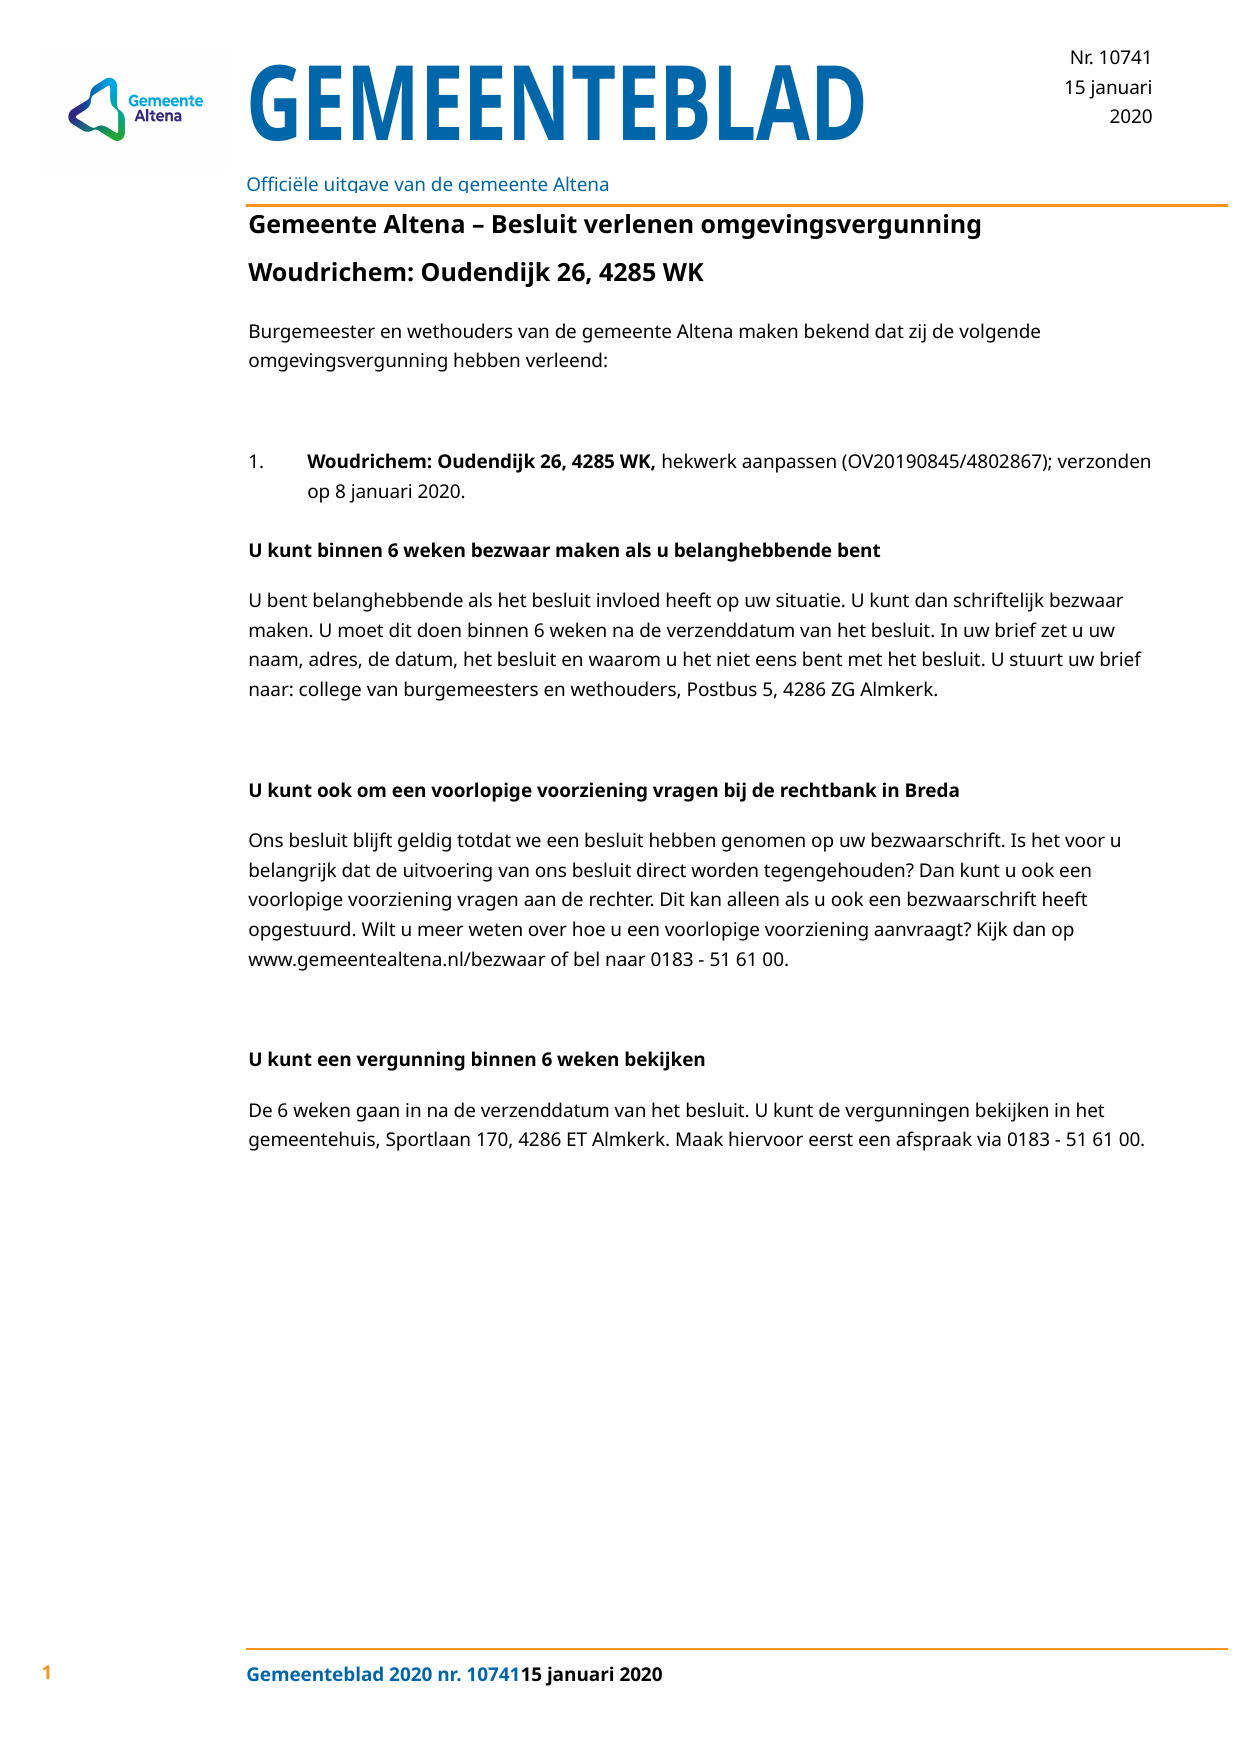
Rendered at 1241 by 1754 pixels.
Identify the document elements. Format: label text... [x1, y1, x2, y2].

text U kunt binnen 6 weken bezwaar maken als u belanghebbende bent [248, 537, 1152, 563]
text Ons besluit blijft geldig totdat we een besluit hebben genomen op uw bezwaarschrift. Is het voor u belangrijk dat de uitvoering van ons besluit direct worden tegengehouden? Dan kunt u ook een voorlopige voorziening vragen aan de rechter. Dit kan alleen als u ook een bezwaarschrift heeft opgestuurd. Wilt u meer weten over hoe u een voorlopige voorziening aanvraagt? Kijk dan op www.gemeentealtena.nl/bezwaar of bel naar 0183 - 51 61 00. [248, 827, 1152, 972]
picture [41, 47, 231, 172]
text De 6 weken gaan in na de verzenddatum van het besluit. U kunt de vergunningen bekijken in het gemeentehuis, Sportlaan 170, 4286 ET Almkerk. Maak hiervoor eerst een afspraak via 0183 - 51 61 00. [248, 1097, 1152, 1152]
text Burgemeester en wethouders van de gemeente Altena maken bekend dat zij de volgende omgevingsvergunning hebben verleend: [248, 318, 1152, 373]
list Woudrichem: Oudendijk 26, 4285 WK, hekwerk aanpassen (OV20190845/4802867); verzonden op 8 januari 2020. [248, 448, 1152, 504]
text U kunt ook om een voorlopige voorziening vragen bij de rechtbank in Breda [248, 777, 1152, 803]
text Gemeente Altena – Besluit verlenen omgevingsvergunning Woudrichem: Oudendijk 26, 4285 WK [248, 207, 1152, 288]
text U kunt een vergunning binnen 6 weken bekijken [248, 1047, 1152, 1072]
text U bent belanghebbende als het besluit invloed heeft op uw situatie. U kunt dan schriftelijk bezwaar maken. U moet dit doen binnen 6 weken na de verzenddatum van het besluit. In uw brief zet u uw naam, adres, de datum, het besluit en waarom u het niet eens bent met het besluit. U stuurt uw brief naar: college van burgemeesters en wethouders, Postbus 5, 4286 ZG Almkerk. [248, 587, 1152, 702]
